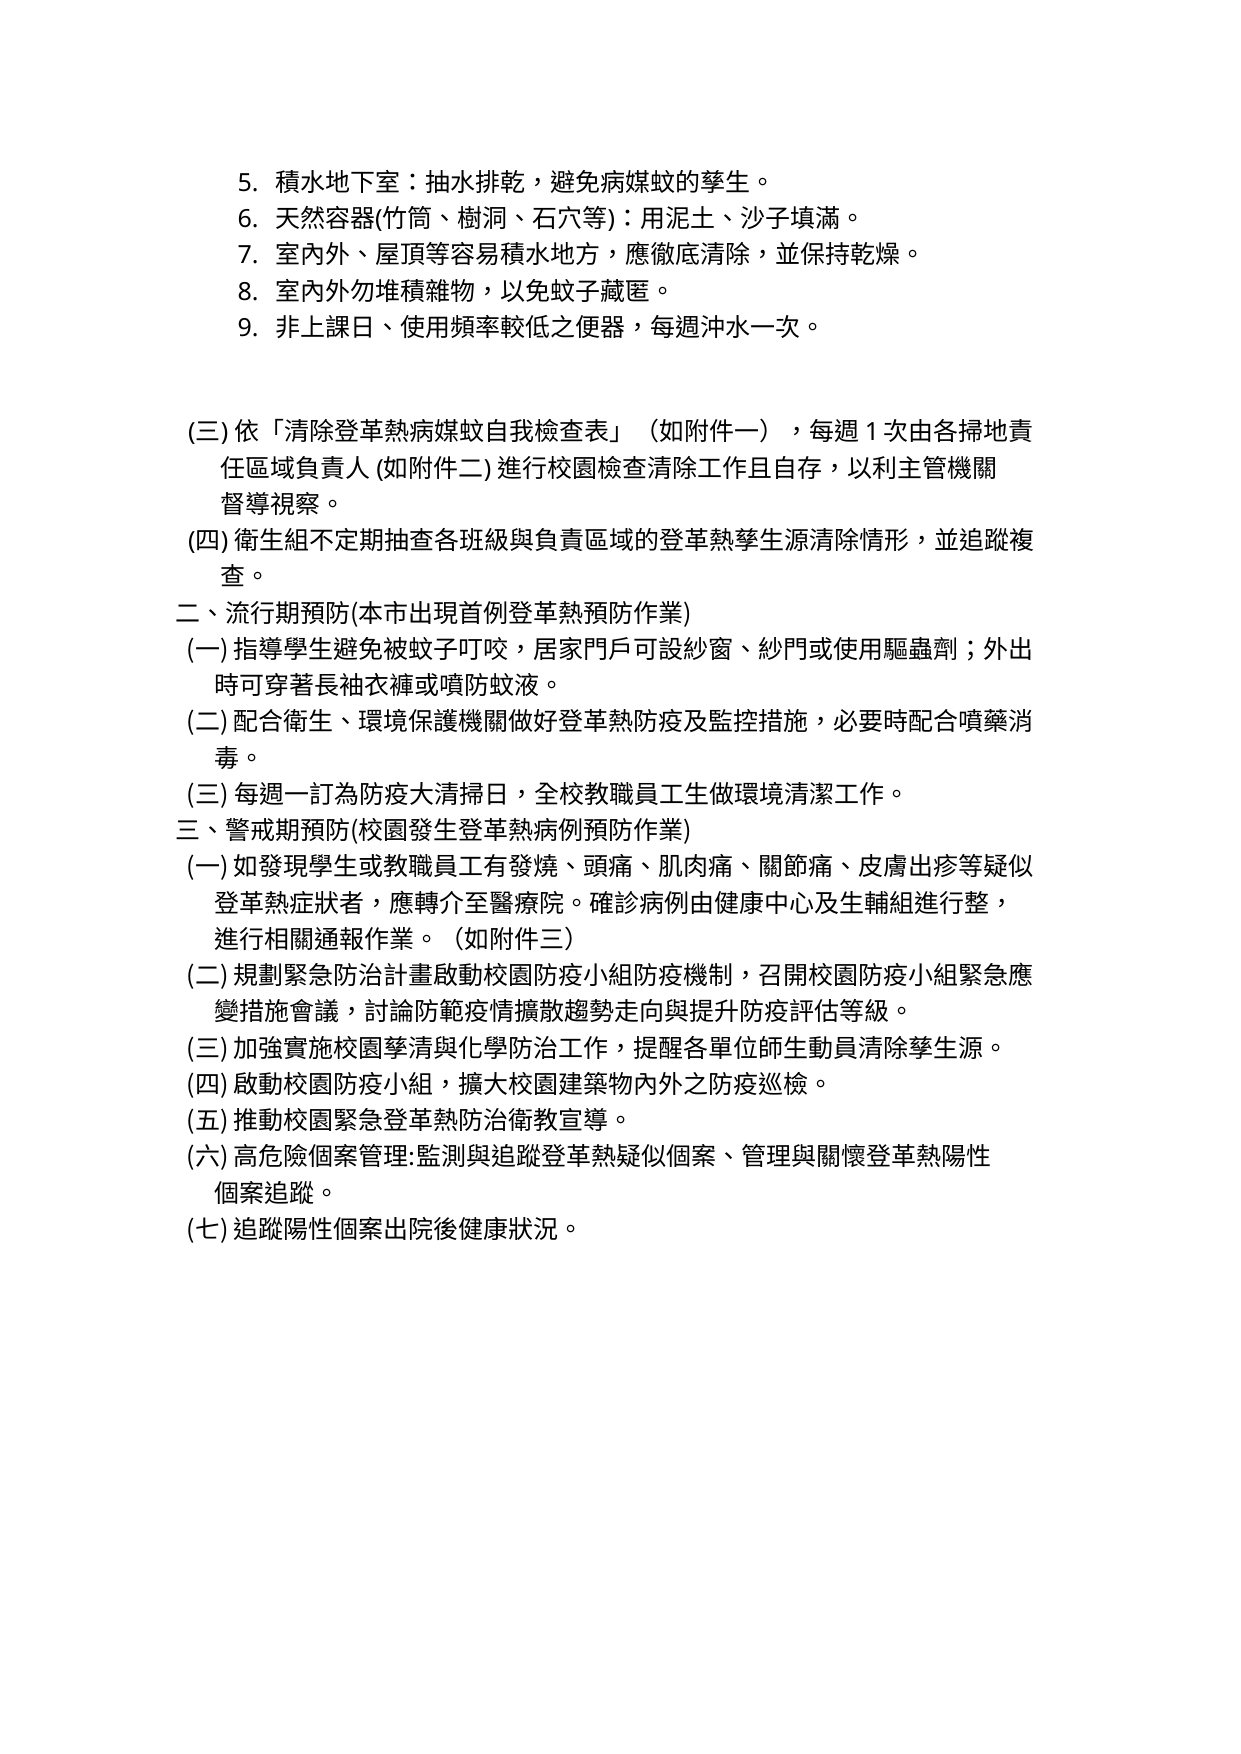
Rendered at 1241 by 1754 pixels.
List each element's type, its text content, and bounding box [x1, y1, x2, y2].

text 變措施會議，討論防範疫情擴散趨勢走向與提升防疫評估等級。 [175, 992, 1065, 1028]
text 進行相關通報作業。（如附件三） [175, 919, 1065, 956]
text (七) 追蹤陽性個案出院後健康狀況。 [175, 1209, 1065, 1246]
list 室內外、屋頂等容易積水地方，應徹底清除，並保持乾燥。 [237, 235, 1065, 271]
text 查。 [175, 557, 1065, 593]
text (四) 衛生組不定期抽查各班級與負責區域的登革熱孳生源清除情形，並追蹤複 [175, 521, 1065, 557]
text (一) 如發現學生或教職員工有發燒、頭痛、肌肉痛、關節痛、皮膚出疹等疑似 [175, 847, 1065, 883]
text (二) 配合衛生、環境保護機關做好登革熱防疫及監控措施，必要時配合噴藥消 [175, 702, 1065, 738]
text (二) 規劃緊急防治計畫啟動校園防疫小組防疫機制，召開校園防疫小組緊急應 [175, 956, 1065, 992]
list 天然容器(竹筒、樹洞、石穴等)：用泥土、沙子填滿。 [237, 199, 1065, 235]
list 積水地下室：抽水排乾，避免病媒蚊的孳生。 [237, 162, 1065, 199]
text (三) 依「清除登革熱病媒蚊自我檢查表」（如附件一），每週1次由各掃地責 [175, 412, 1065, 448]
text (四) 啟動校園防疫小組，擴大校園建築物內外之防疫巡檢。 [175, 1064, 1065, 1101]
text 二、流行期預防(本市出現首例登革熱預防作業) [175, 593, 1065, 629]
text 督導視察。 [175, 484, 1065, 521]
text 三、警戒期預防(校園發生登革熱病例預防作業) [175, 811, 1065, 847]
text (六) 高危險個案管理:監測與追蹤登革熱疑似個案、管理與關懷登革熱陽性 [175, 1137, 1065, 1173]
list 非上課日、使用頻率較低之便器，每週沖水一次。 [237, 307, 1065, 344]
text (三) 加強實施校園孳清與化學防治工作，提醒各單位師生動員清除孳生源。 [175, 1028, 1065, 1064]
text (一) 指導學生避免被蚊子叮咬，居家門戶可設紗窗、紗門或使用驅蟲劑；外出 [175, 629, 1065, 666]
text 時可穿著長袖衣褲或噴防蚊液。 [175, 666, 1065, 702]
text 毒。 [175, 738, 1065, 774]
text 登革熱症狀者，應轉介至醫療院。確診病例由健康中心及生輔組進行整， [175, 883, 1065, 919]
text (三) 每週一訂為防疫大清掃日，全校教職員工生做環境清潔工作。 [175, 774, 1065, 811]
text 任區域負責人 (如附件二) 進行校園檢查清除工作且自存，以利主管機關 [175, 448, 1065, 484]
text 個案追蹤。 [175, 1173, 1065, 1209]
text (五) 推動校園緊急登革熱防治衛教宣導。 [175, 1101, 1065, 1137]
list 室內外勿堆積雜物，以免蚊子藏匿。 [237, 271, 1065, 307]
